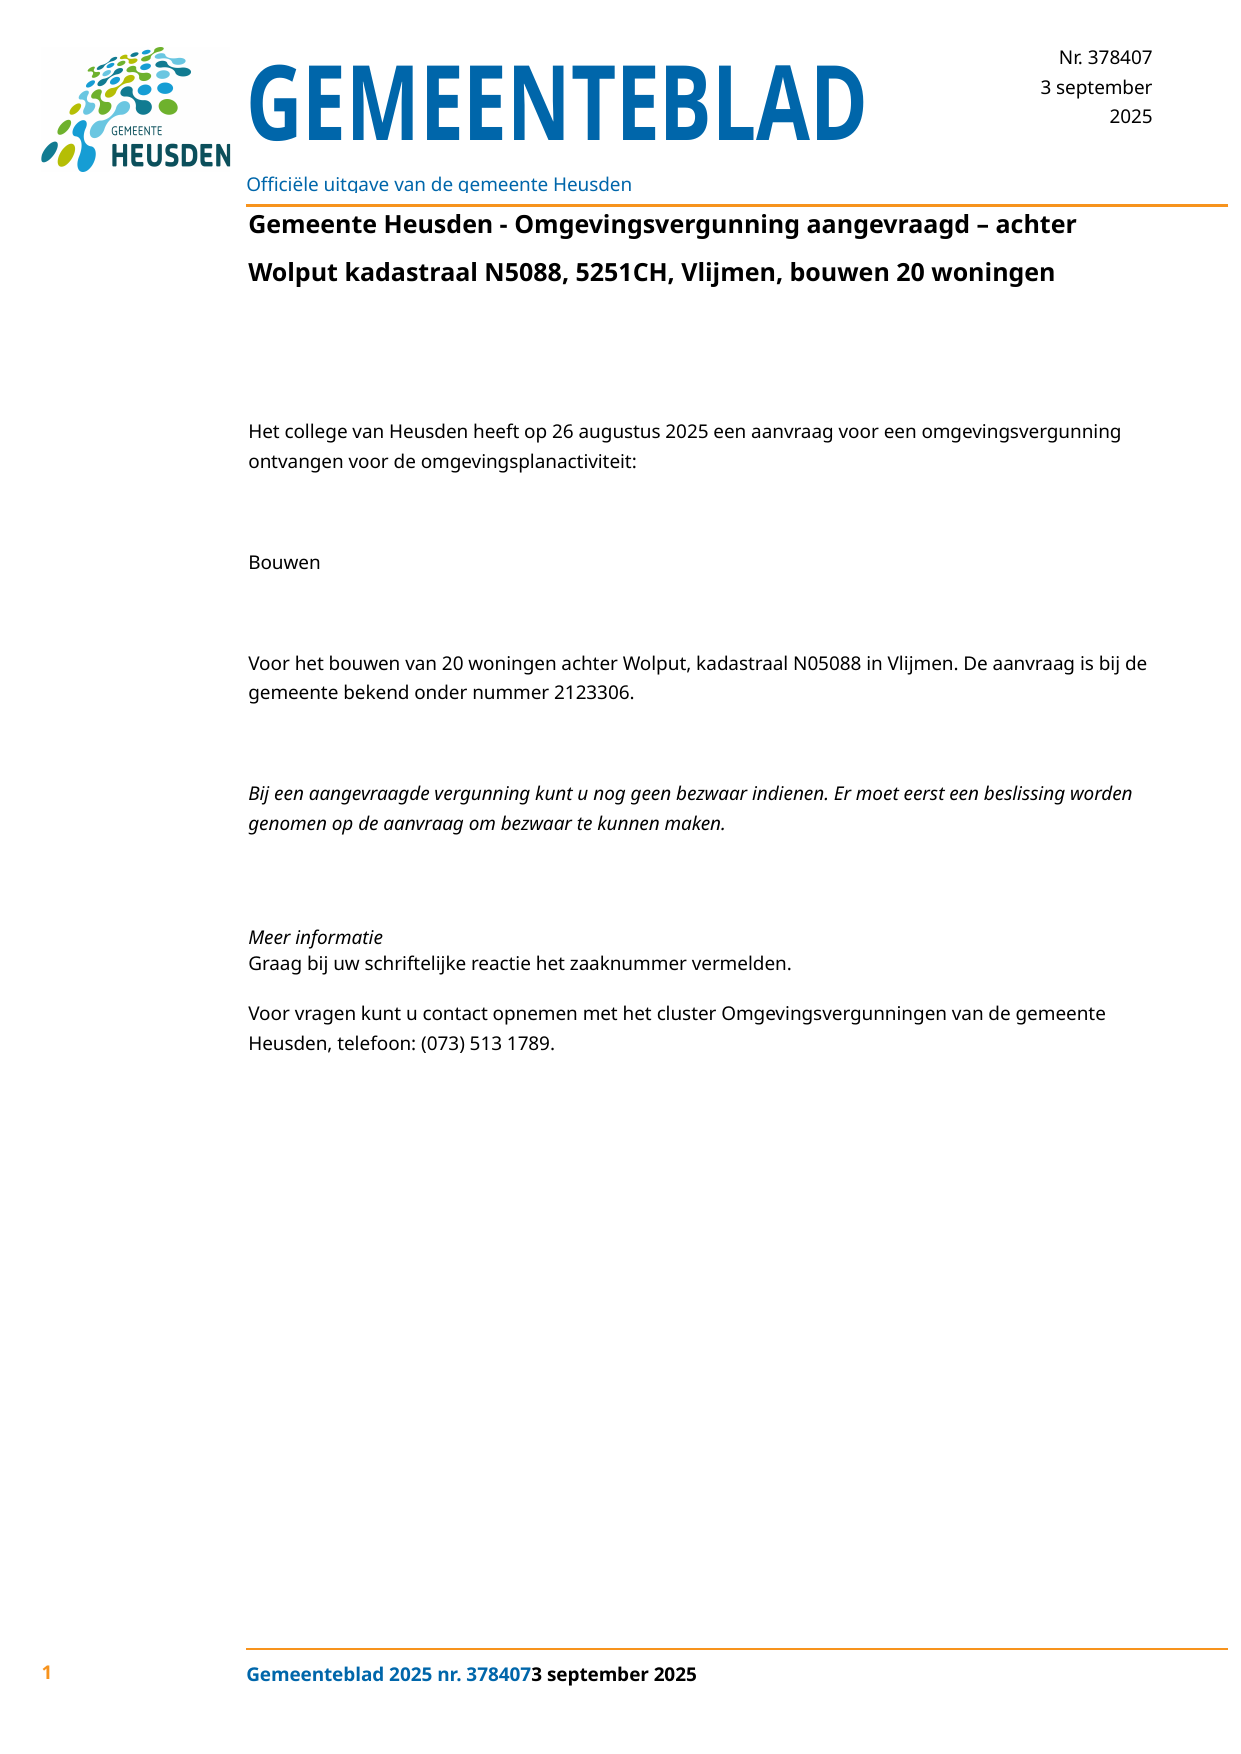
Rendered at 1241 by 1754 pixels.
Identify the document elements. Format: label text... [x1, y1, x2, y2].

text Voor vragen kunt u contact opnemen met het cluster Omgevingsvergunningen van de gemeente Heusden, telefoon: (073) 513 1789. [248, 1001, 1152, 1056]
text Gemeente Heusden - Omgevingsvergunning aangevraagd – achter Wolput kadastraal N5088, 5251CH, Vlijmen, bouwen 20 woningen [248, 207, 1152, 288]
text Het college van Heusden heeft op 26 augustus 2025 een aanvraag voor een omgevingsvergunning ontvangen voor de omgevingsplanactiviteit: [248, 419, 1152, 474]
text Meer informatie [248, 924, 1152, 950]
text Voor het bouwen van 20 woningen achter Wolput, kadastraal N05088 in Vlijmen. De aanvraag is bij de gemeente bekend onder nummer 2123306. [248, 650, 1152, 705]
picture [41, 47, 231, 172]
text Bij een aangevraagde vergunning kunt u nog geen bezwaar indienen. Er moet eerst een beslissing worden genomen op de aanvraag om bezwaar te kunnen maken. [248, 780, 1152, 836]
text Bouwen [248, 549, 1152, 575]
text Graag bij uw schriftelijke reactie het zaaknummer vermelden. [248, 950, 1152, 976]
